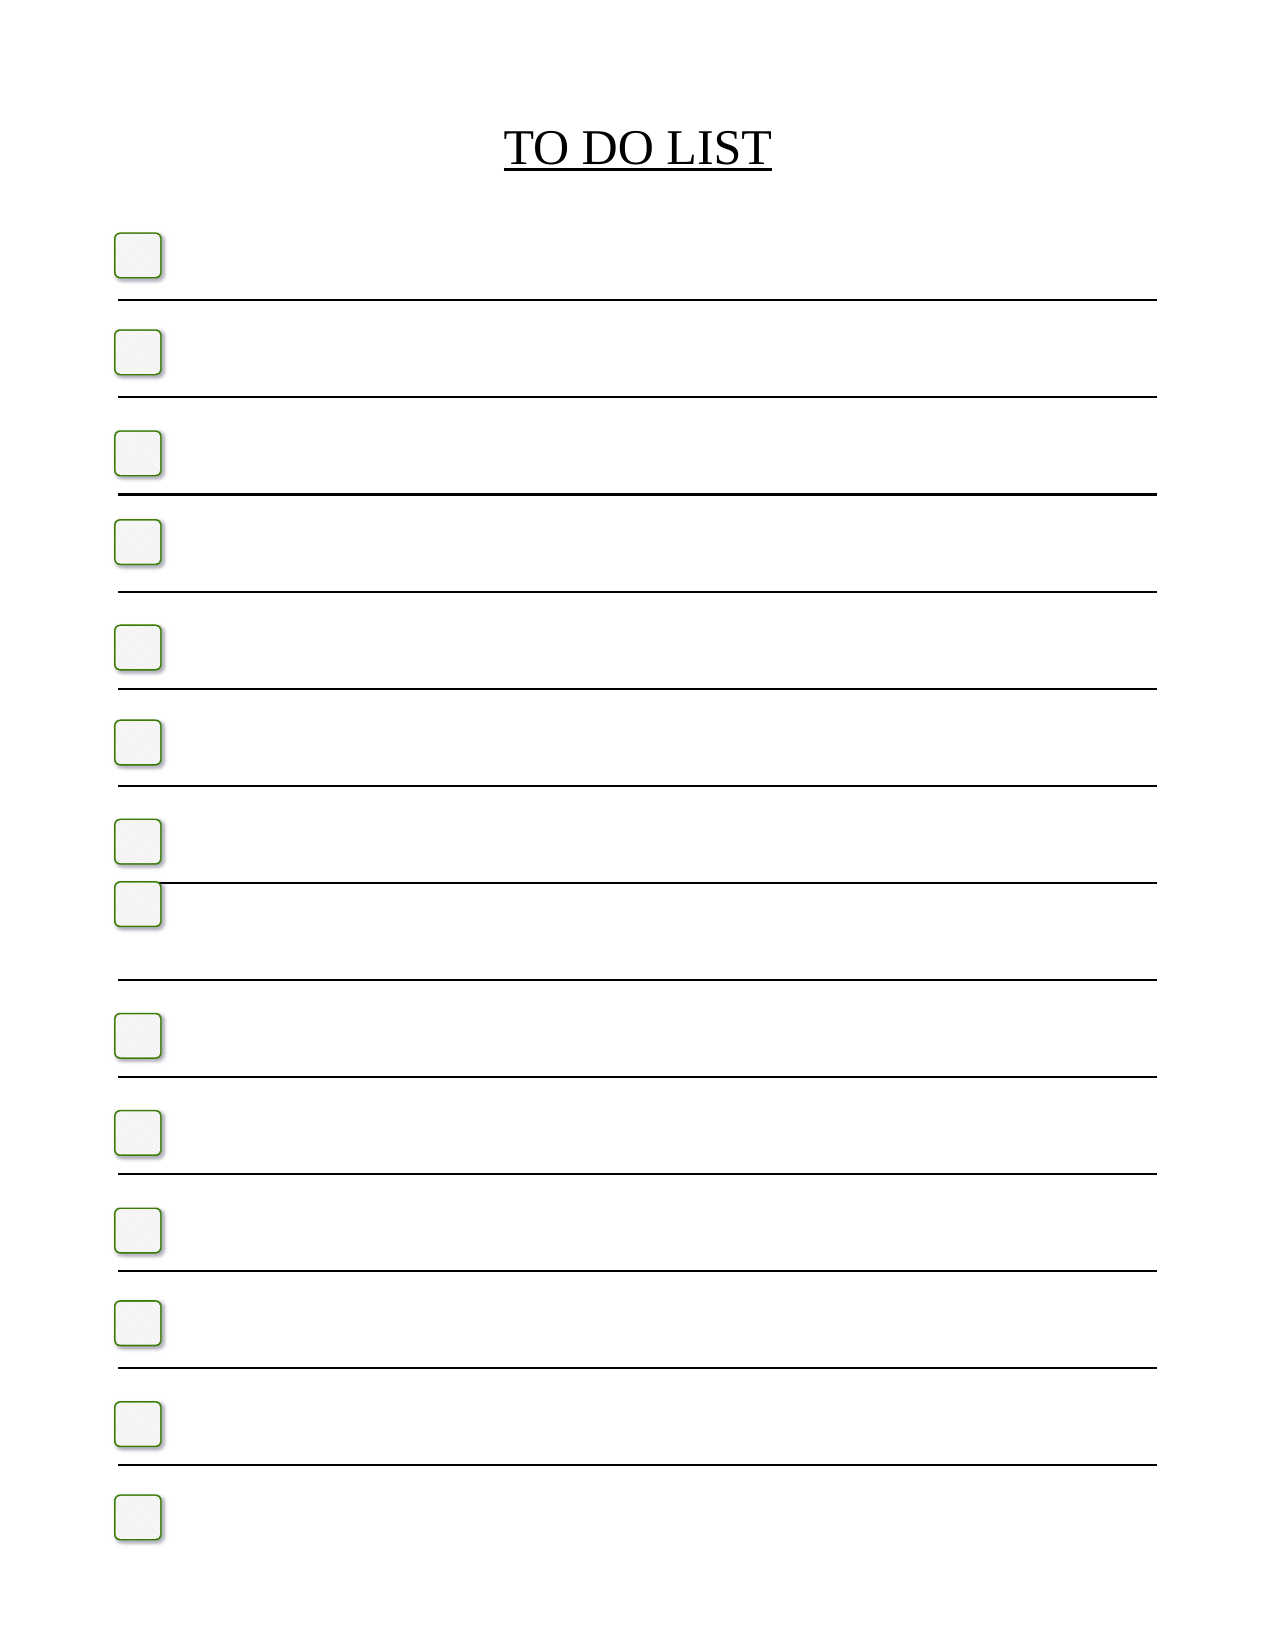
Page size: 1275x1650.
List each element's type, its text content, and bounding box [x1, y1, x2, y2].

text TO DO LIST [118, 118, 1157, 176]
